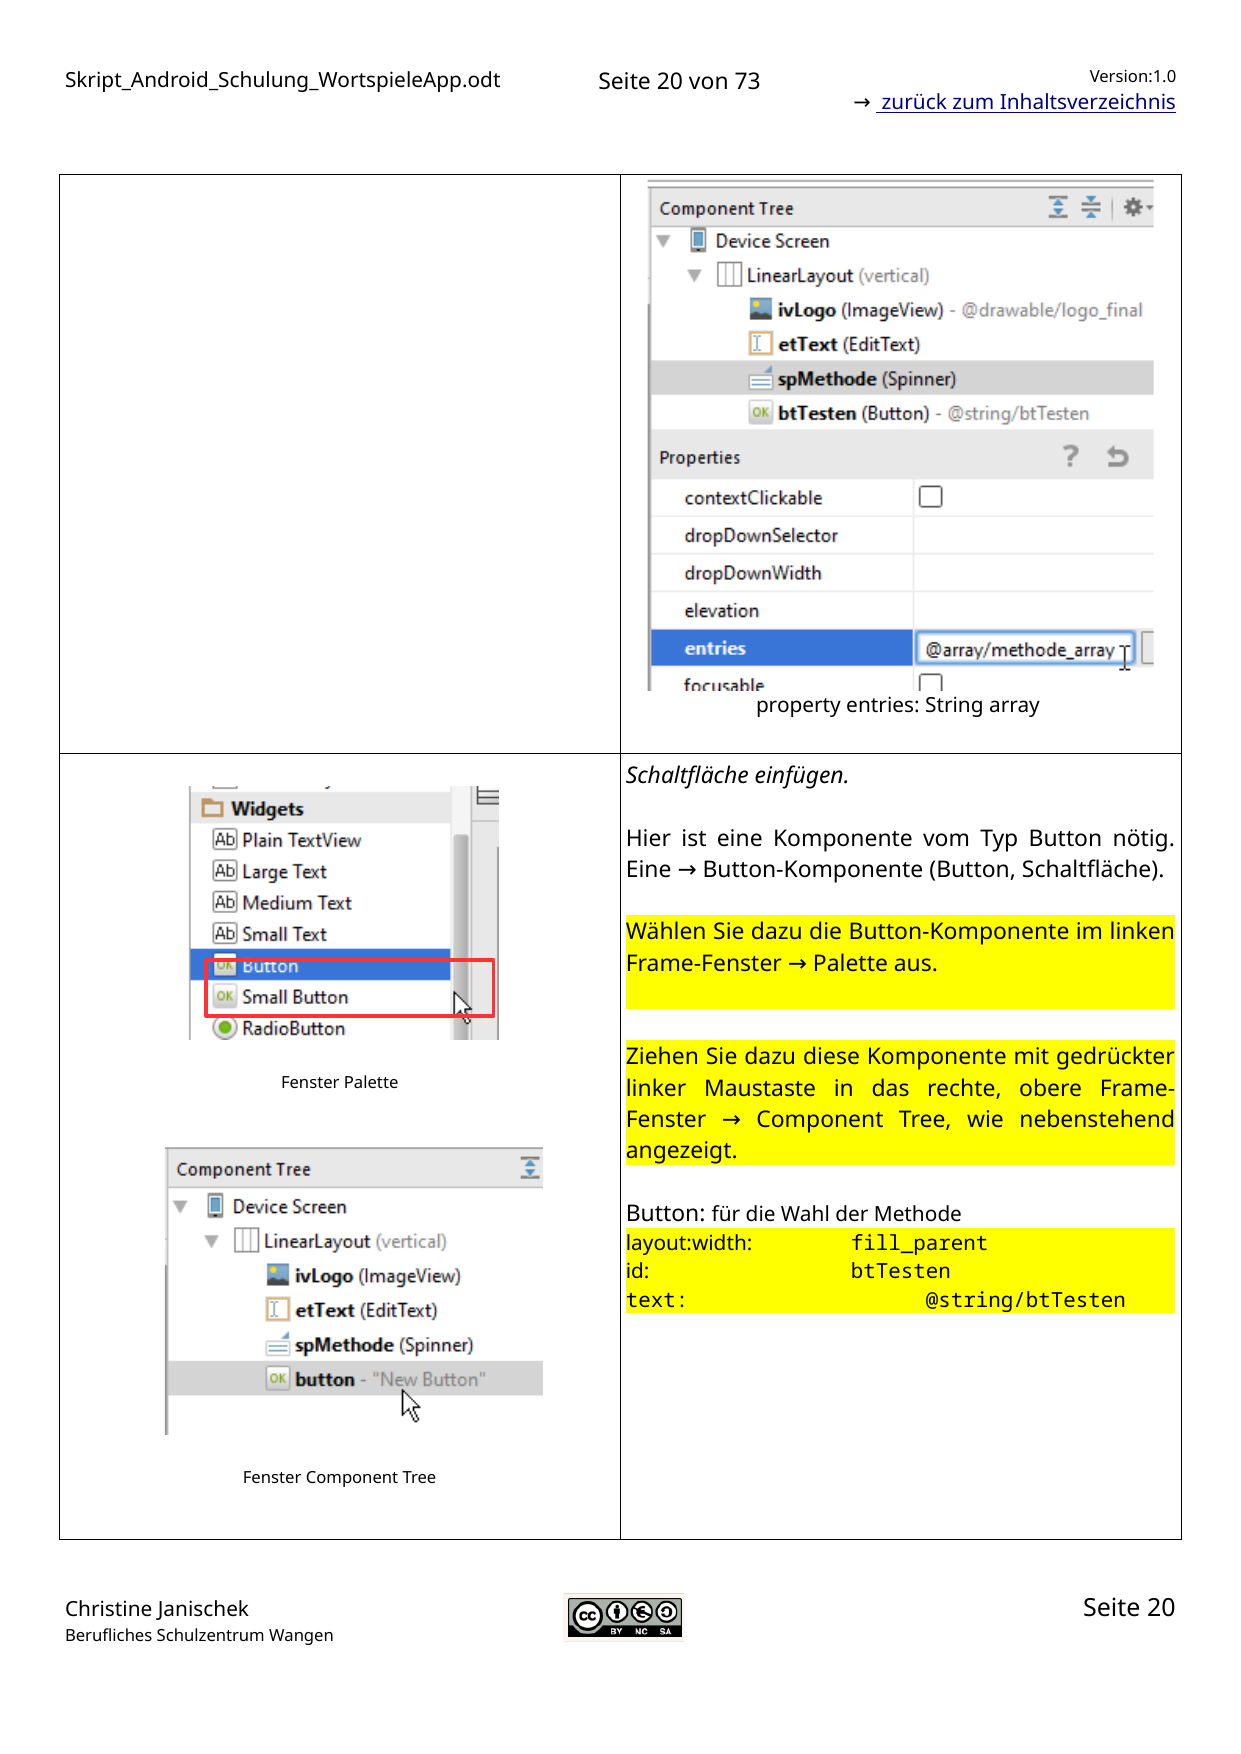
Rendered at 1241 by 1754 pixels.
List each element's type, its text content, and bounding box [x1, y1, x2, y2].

table_cell Fenster Palette Fenster Component Tree [60, 754, 620, 1539]
picture [180, 786, 499, 1040]
picture [647, 179, 1154, 691]
table_cell Schaltfläche einfügen. Hier ist eine Komponente vom Typ Button nötig. Eine → Button-Komponente (Button, Schaltfläche). Wählen Sie dazu die Button-Komponente im linken Frame-Fenster → Palette aus. Ziehen Sie dazu diese Komponente mit gedrückter linker Maustaste in das rechte, obere Frame-Fenster → Component Tree, wie nebenstehend angezeigt. Button: für die Wahl der Methode layout:width: fill_parent id: btTesten text: @string/btTesten [621, 754, 1181, 1539]
table_cell property entries: String array [621, 175, 1181, 753]
picture [563, 1592, 685, 1642]
picture [164, 1146, 543, 1435]
table_cell [60, 175, 620, 753]
